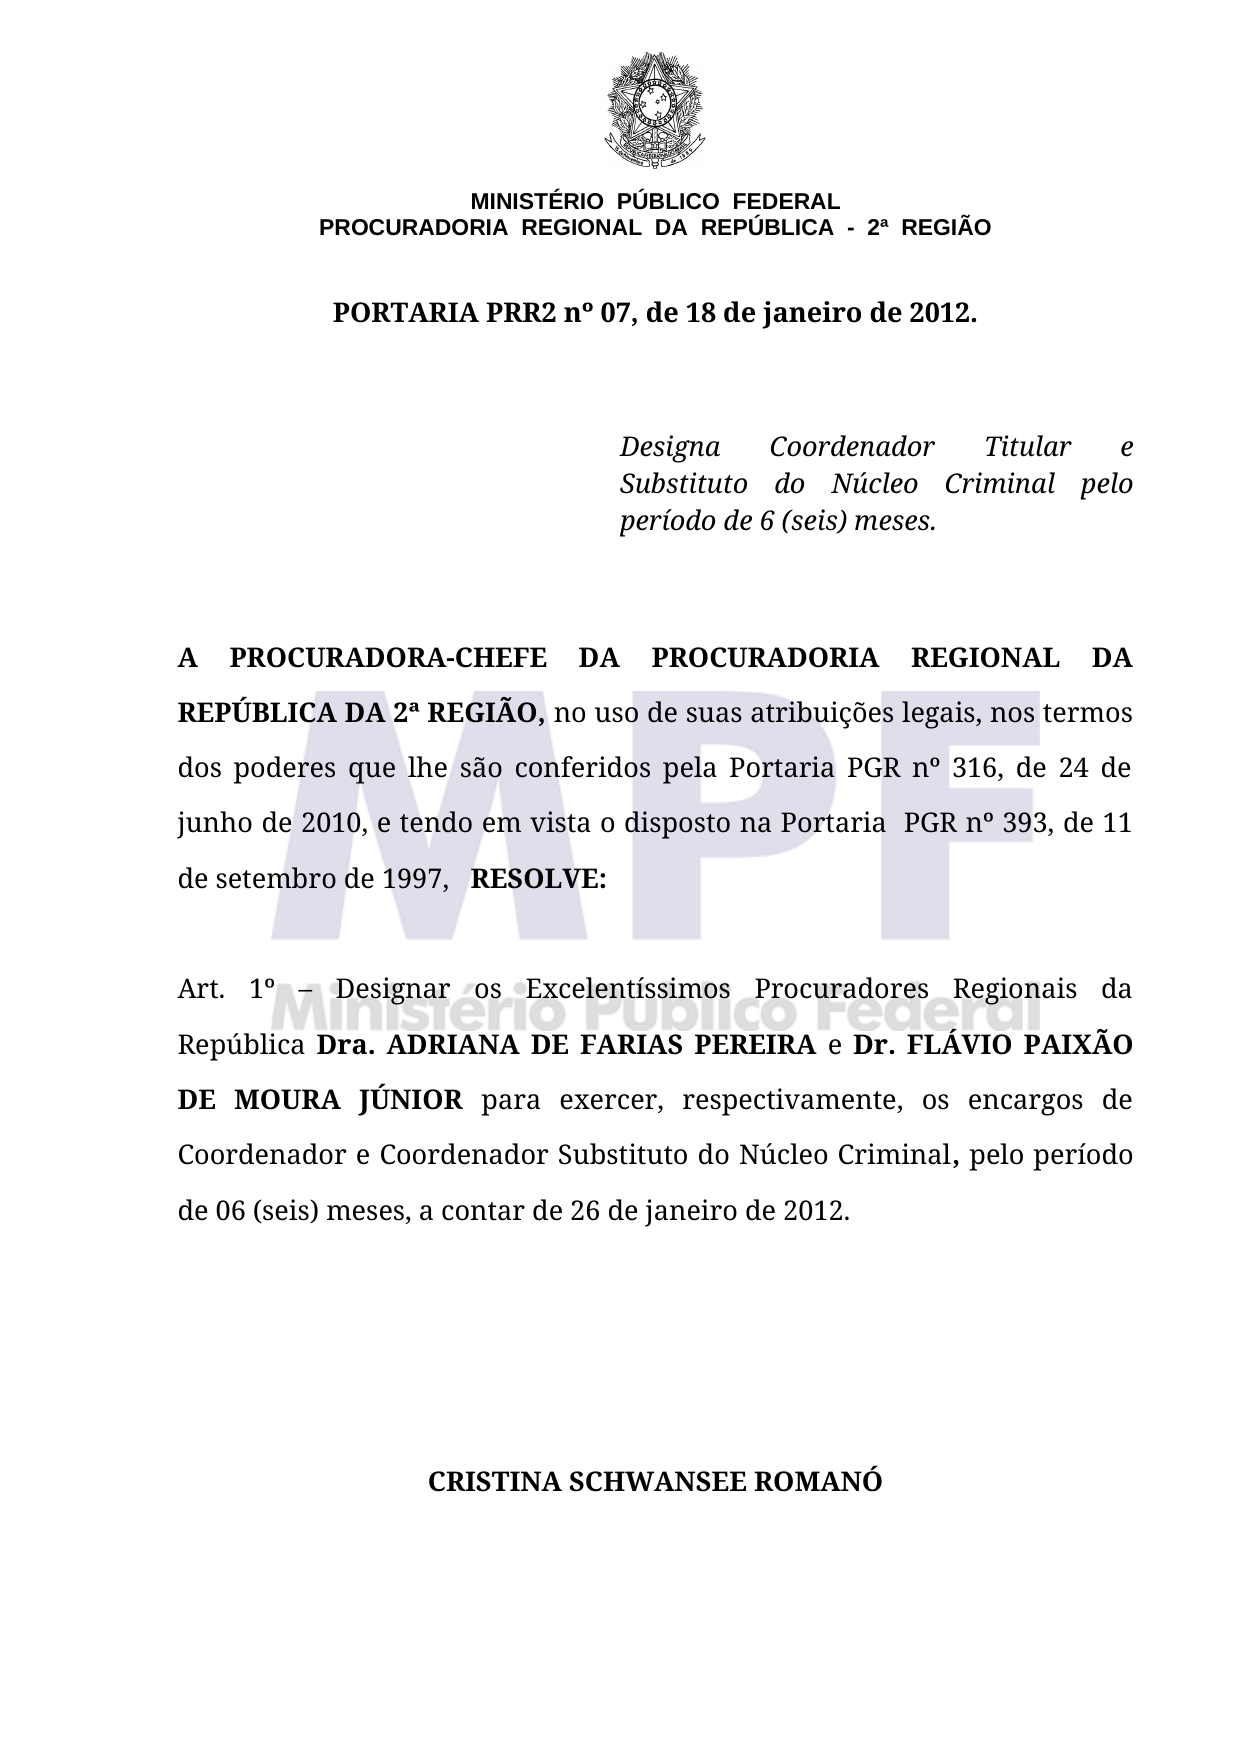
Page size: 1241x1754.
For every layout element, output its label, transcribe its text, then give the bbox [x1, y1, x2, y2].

text Designa Coordenador Titular e Substituto do Núcleo Criminal pelo período de 6 (seis) meses. [620, 427, 1134, 538]
text Art. 1º – Designar os Excelentíssimos Procuradores Regionais da República Dra. ADRIANA DE FARIAS PEREIRA e Dr. FLÁVIO PAIXÃO DE MOURA JÚNIOR para exercer, respectivamente, os encargos de Coordenador e Coordenador Substituto do Núcleo Criminal, pelo período de 06 (seis) meses, a contar de 26 de janeiro de 2012. [177, 970, 1134, 1228]
picture [603, 52, 708, 169]
text CRISTINA SCHWANSEE ROMANÓ [177, 1471, 1134, 1496]
text PORTARIA PRR2 nº 07, de 18 de janeiro de 2012. [177, 302, 1134, 327]
picture [271, 896, 1040, 970]
text A PROCURADORA-CHEFE DA PROCURADORIA REGIONAL DA REPÚBLICA DA 2ª REGIÃO, no uso de suas atribuições legais, nos termos dos poderes que lhe são conferidos pela Portaria PGR nº 316, de 24 de junho de 2010, e tendo em vista o disposto na Portaria PGR nº 393, de 11 de setembro de 1997, resolve: [177, 638, 1134, 896]
